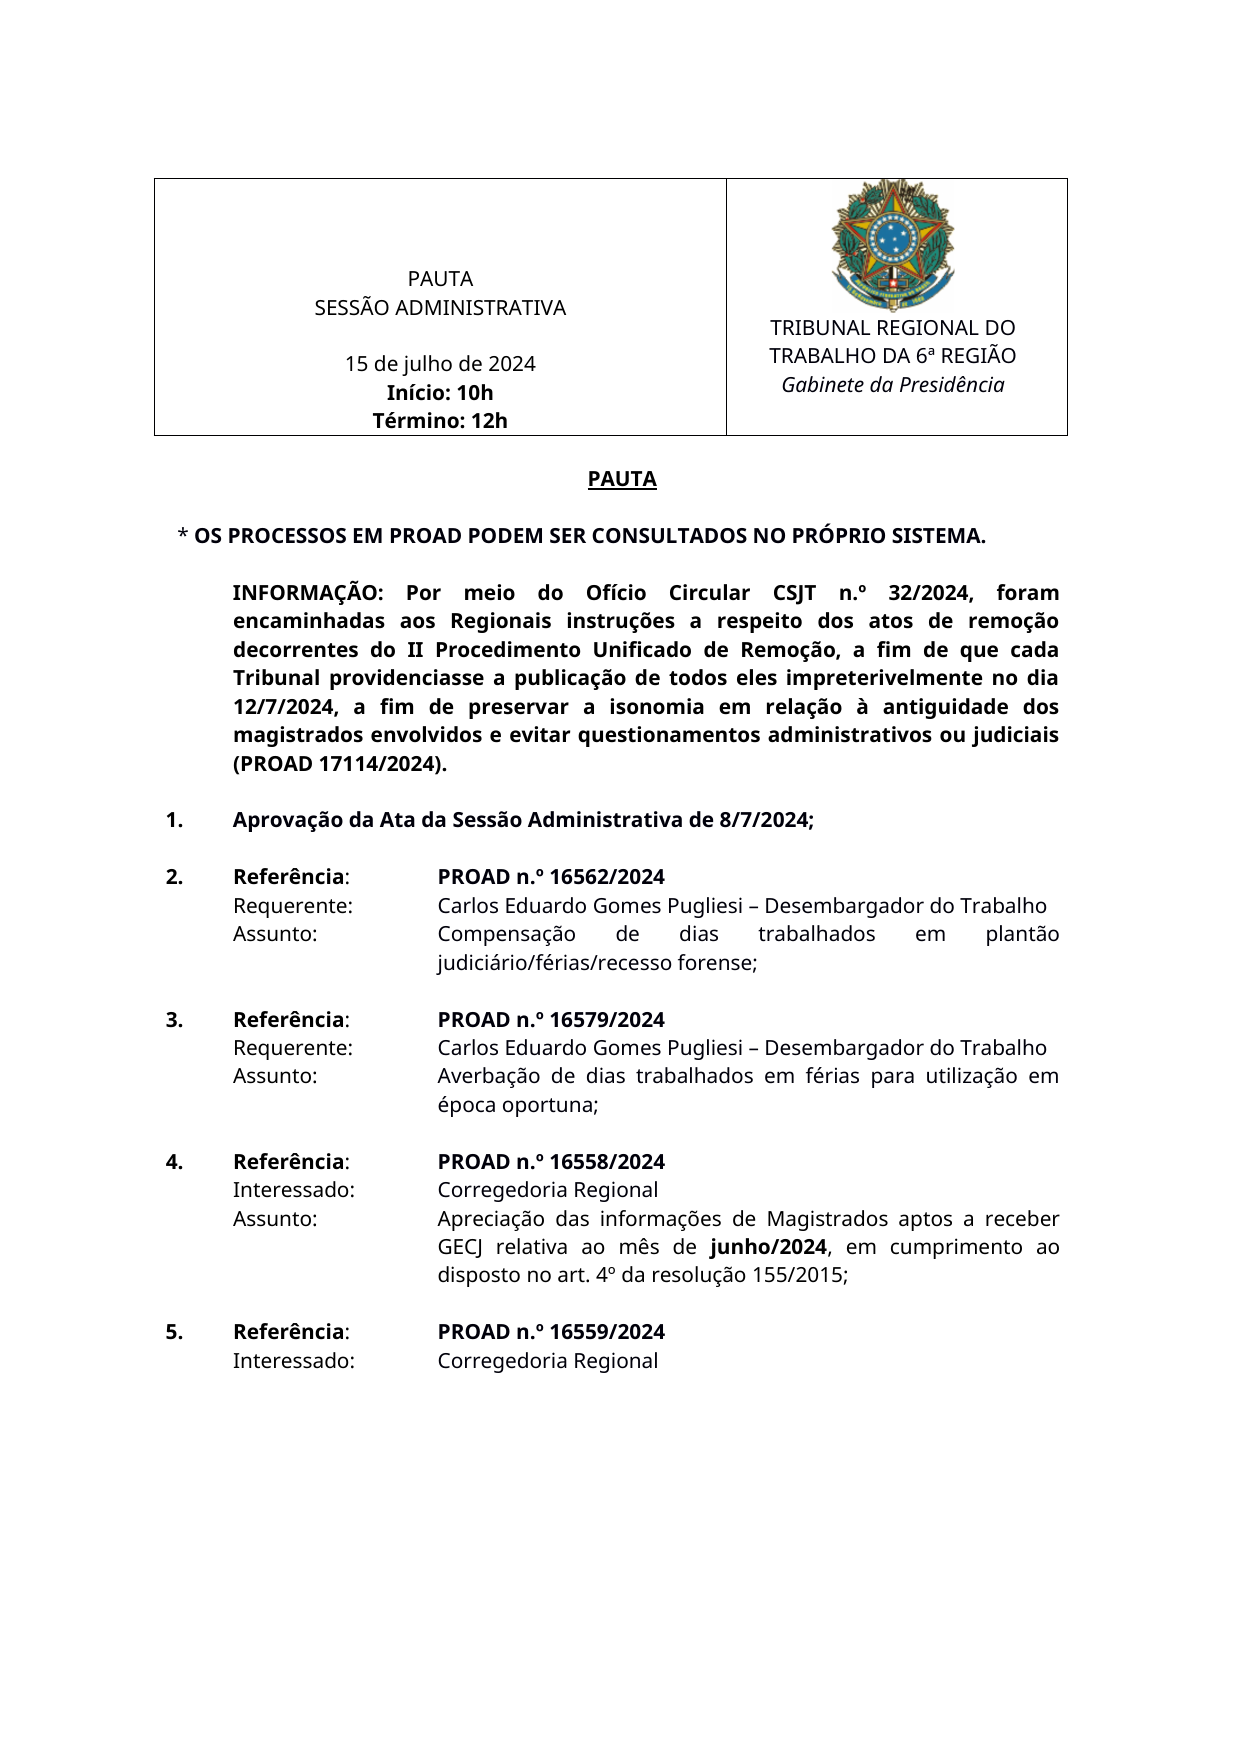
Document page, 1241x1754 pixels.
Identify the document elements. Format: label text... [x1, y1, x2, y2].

table_cell Interessado: [222, 1346, 426, 1374]
table_cell PROAD n.º 16579/2024 [426, 1005, 1072, 1033]
table_cell PROAD n.º 16562/2024 [426, 863, 1072, 891]
picture [831, 179, 955, 313]
table_cell Corregedoria Regional [426, 1346, 1072, 1374]
table_cell Requerente: [222, 891, 426, 919]
table_cell Assunto: [222, 1204, 426, 1317]
table_cell Carlos Eduardo Gomes Pugliesi – Desembargador do Trabalho [426, 891, 1072, 919]
table_cell Averbação de dias trabalhados em férias para utilização em época oportuna; [426, 1062, 1072, 1147]
table_cell Requerente: [222, 1033, 426, 1062]
table_cell Assunto: [222, 1062, 426, 1147]
table_cell 3. [154, 1005, 222, 1147]
table_header INFORMAÇÃO: Por meio do Ofício Circular CSJT n.º 32/2024, foram encaminhadas aos Regionais instruções a respeito dos atos de remoção decorrentes do II Procedimento Unificado de Remoção, a fim de que cada Tribunal providenciasse a publicação de todos eles impreterivelmente no dia 12/7/2024, a fim de preservar a isonomia em relação à antiguidade dos magistrados envolvidos e evitar questionamentos administrativos ou judiciais (PROAD 17114/2024). [222, 578, 1072, 806]
table_cell Corregedoria Regional [426, 1175, 1072, 1204]
table_cell Referência: [222, 1005, 426, 1033]
table_cell Compensação de dias trabalhados em plantão judiciário/férias/recesso forense; [426, 919, 1072, 1005]
table_header PAUTA SESSÃO ADMINISTRATIVA 15 de julho de 2024 Início: 10h Término: 12h [155, 179, 726, 435]
table_cell Interessado: [222, 1175, 426, 1204]
table_cell 2. [154, 863, 222, 1005]
table_header TRIBUNAL REGIONAL DO TRABALHO DA 6ª REGIÃO Gabinete da Presidência [727, 179, 1067, 435]
table_cell Assunto: [222, 919, 426, 1005]
table_cell Apreciação das informações de Magistrados aptos a receber GECJ relativa ao mês de junho/2024, em cumprimento ao disposto no art. 4º da resolução 155/2015; [426, 1204, 1072, 1317]
table_cell Referência: [222, 1318, 426, 1346]
table_cell Referência: [222, 1147, 426, 1175]
text * OS PROCESSOS EM PROAD PODEM SER CONSULTADOS NO PRÓPRIO SISTEMA. [177, 521, 1152, 550]
table_cell Carlos Eduardo Gomes Pugliesi – Desembargador do Trabalho [426, 1033, 1072, 1062]
table_cell PROAD n.º 16558/2024 [426, 1147, 1072, 1175]
table_cell 5. [154, 1318, 222, 1374]
table_header [154, 578, 222, 806]
list PAUTA [177, 464, 1067, 493]
table_cell Aprovação da Ata da Sessão Administrativa de 8/7/2024; [222, 806, 1072, 862]
table_cell Referência: [222, 863, 426, 891]
table_cell 1. [154, 806, 222, 862]
table_cell 4. [154, 1147, 222, 1317]
table_cell PROAD n.º 16559/2024 [426, 1318, 1072, 1346]
